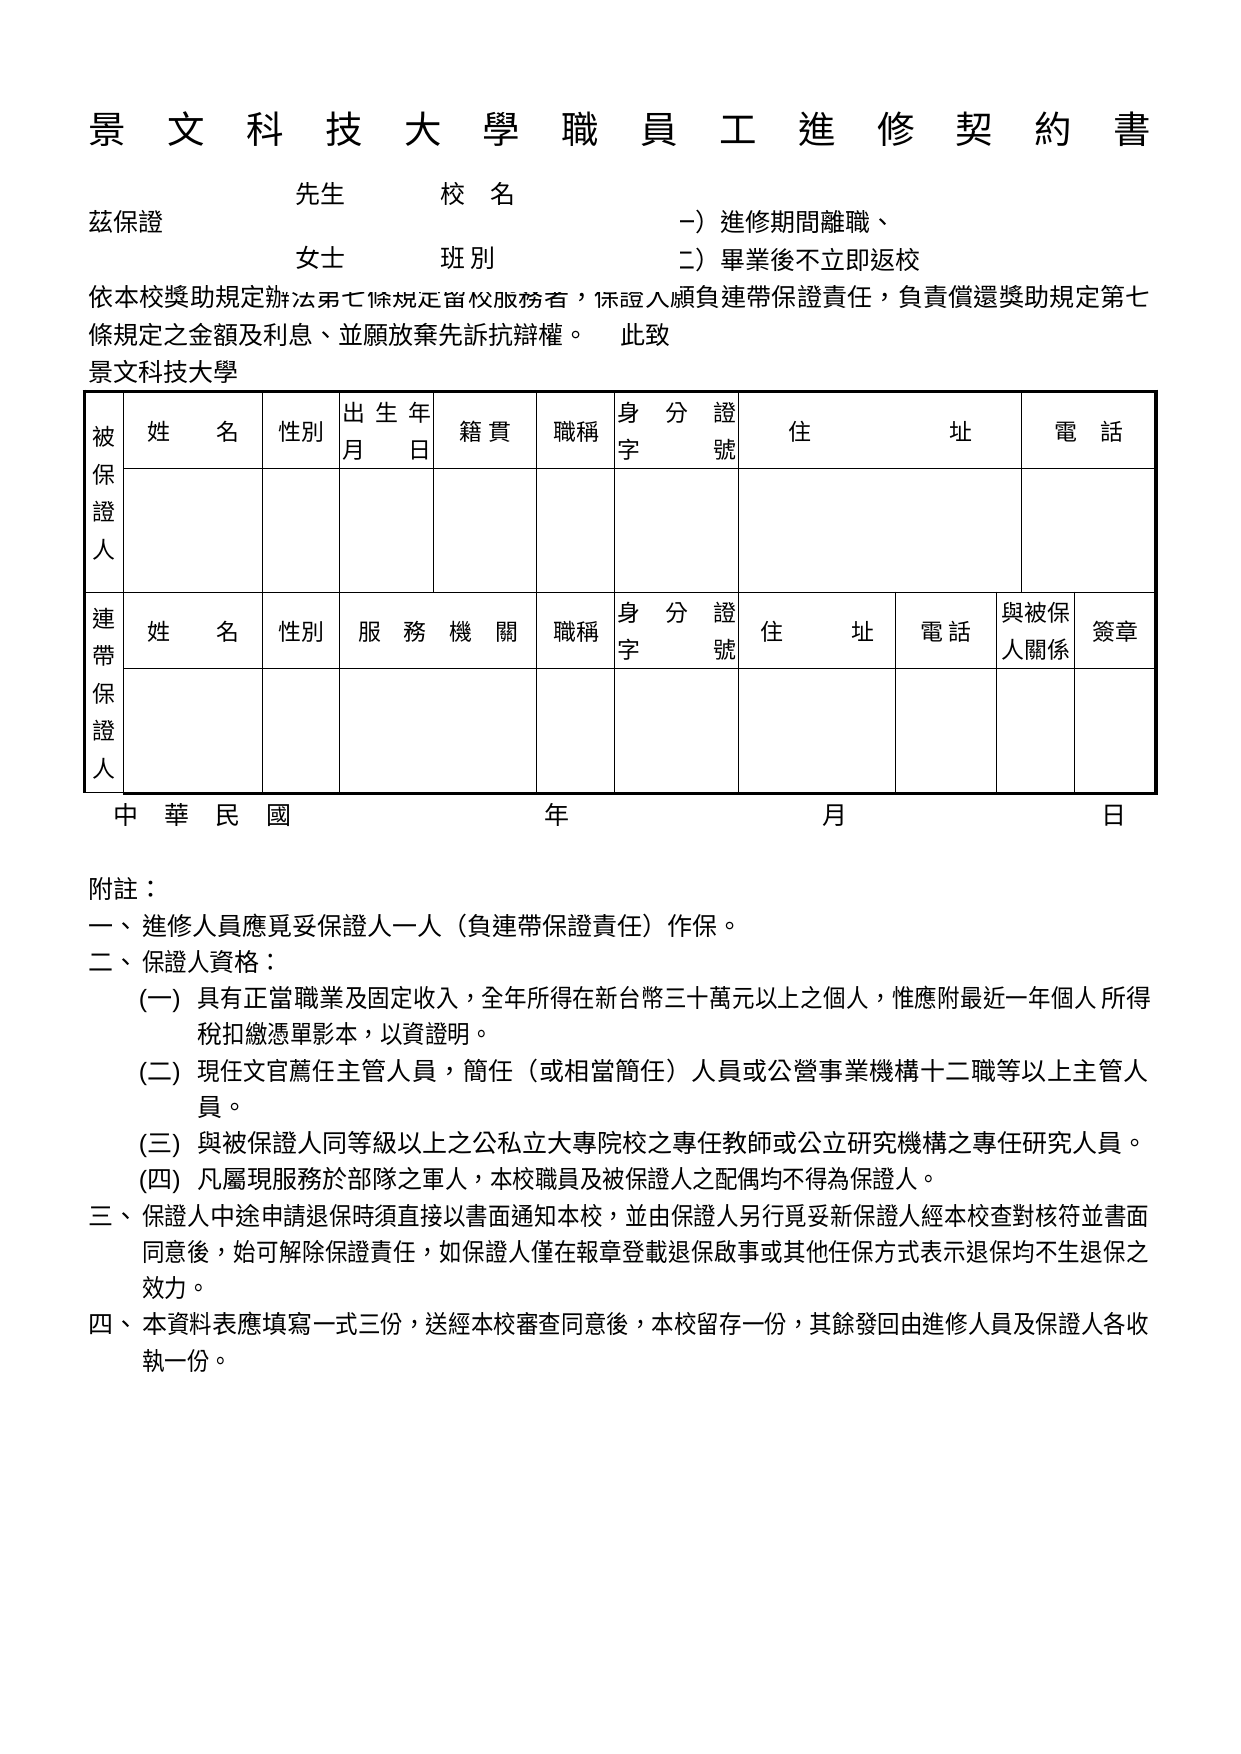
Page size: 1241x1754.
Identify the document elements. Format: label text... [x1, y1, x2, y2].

table_header 電 話 [1022, 393, 1154, 468]
table_header 性別 [263, 393, 339, 468]
text 女士 班 別 [295, 231, 665, 277]
table_cell [1022, 469, 1154, 592]
table_cell 職稱 [537, 593, 614, 668]
table_cell 連帶保證人 [86, 593, 123, 792]
table_cell 簽章 [1075, 593, 1154, 668]
table_cell [340, 469, 433, 592]
text 茲保證 在 （系所名）進修，如：（一）進修期間離職、 [89, 202, 280, 239]
table_cell [1075, 669, 1154, 792]
table_header 籍 貫 [434, 393, 536, 468]
table_cell 服 務 機 關 [340, 593, 536, 668]
text 中 華 民 國 年 月 日 [114, 795, 1127, 832]
table_cell [124, 469, 262, 592]
table_cell 姓 名 [124, 593, 262, 668]
table_cell [263, 469, 339, 592]
table_header 姓 名 [124, 393, 262, 468]
table_cell [739, 669, 895, 792]
text 先生 校 名 [295, 167, 665, 212]
table_header 職稱 [537, 393, 614, 468]
table_cell [434, 469, 536, 592]
text 茲保證 在 （系所名）進修，如：（一）進修期間離職、 [680, 202, 1152, 239]
text （二）畢業後不立即返校 [89, 239, 280, 277]
list 進修人員應覓妥保證人一人（負連帶保證責任）作保。 [89, 906, 1152, 942]
table_cell 性別 [263, 593, 339, 668]
table_cell [739, 469, 1021, 592]
table_header 身分證 字號 [615, 393, 738, 468]
text 景文科技大學 [89, 352, 1152, 389]
list 具有正當職業及固定收入，全年所得在新台幣三十萬元以上之個人，惟應附最近一年個人所得稅扣繳憑單影本，以資證明。 [139, 979, 1152, 1051]
table_cell 身分證 字號 [615, 593, 738, 668]
table_cell [263, 669, 339, 792]
table_cell 住 址 [739, 593, 895, 668]
list 保證人資格： [89, 942, 1152, 979]
table_cell [615, 669, 738, 792]
list 與被保證人同等級以上之公私立大專院校之專任教師或公立研究機構之專任研究人員。 [139, 1124, 1152, 1160]
text （二）畢業後不立即返校 [680, 239, 1152, 277]
table_cell 與被保人關係 [997, 593, 1074, 668]
table_cell [896, 669, 996, 792]
text 附註： [89, 870, 1152, 906]
list 保證人中途申請退保時須直接以書面通知本校，並由保證人另行覓妥新保證人經本校查對核符並書面同意後，始可解除保證責任，如保證人僅在報章登載退保啟事或其他任保方式表示退保均不生退保之效力。 [89, 1196, 1152, 1305]
table_cell [340, 669, 536, 792]
table_header 出生年 月日 [340, 393, 433, 468]
table_cell [537, 669, 614, 792]
list 本資料表應填寫一式三份，送經本校審查同意後，本校留存一份，其餘發回由進修人員及保證人各收執一份。 [89, 1305, 1152, 1377]
list 現任文官薦任主管人員，簡任（或相當簡任）人員或公營事業機構十二職等以上主管人員。 [139, 1051, 1152, 1124]
table_cell [124, 669, 262, 792]
table_cell [997, 669, 1074, 792]
list 凡屬現服務於部隊之軍人，本校職員及被保證人之配偶均不得為保證人。 [139, 1160, 1152, 1196]
text 景文科技大學職員工進修契約書 [89, 89, 1152, 292]
text 依本校獎助規定辦法第七條規定留校服務者，保證人願負連帶保證責任，負責償還獎助規定第七條規定之金額及利息、並願放棄先訴抗辯權。 此致 [89, 277, 1152, 352]
table_cell 電 話 [896, 593, 996, 668]
table_header 住 址 [739, 393, 1021, 468]
table_cell [537, 469, 614, 592]
table_header 被 保 證 人 [86, 393, 123, 592]
table_cell [615, 469, 738, 592]
